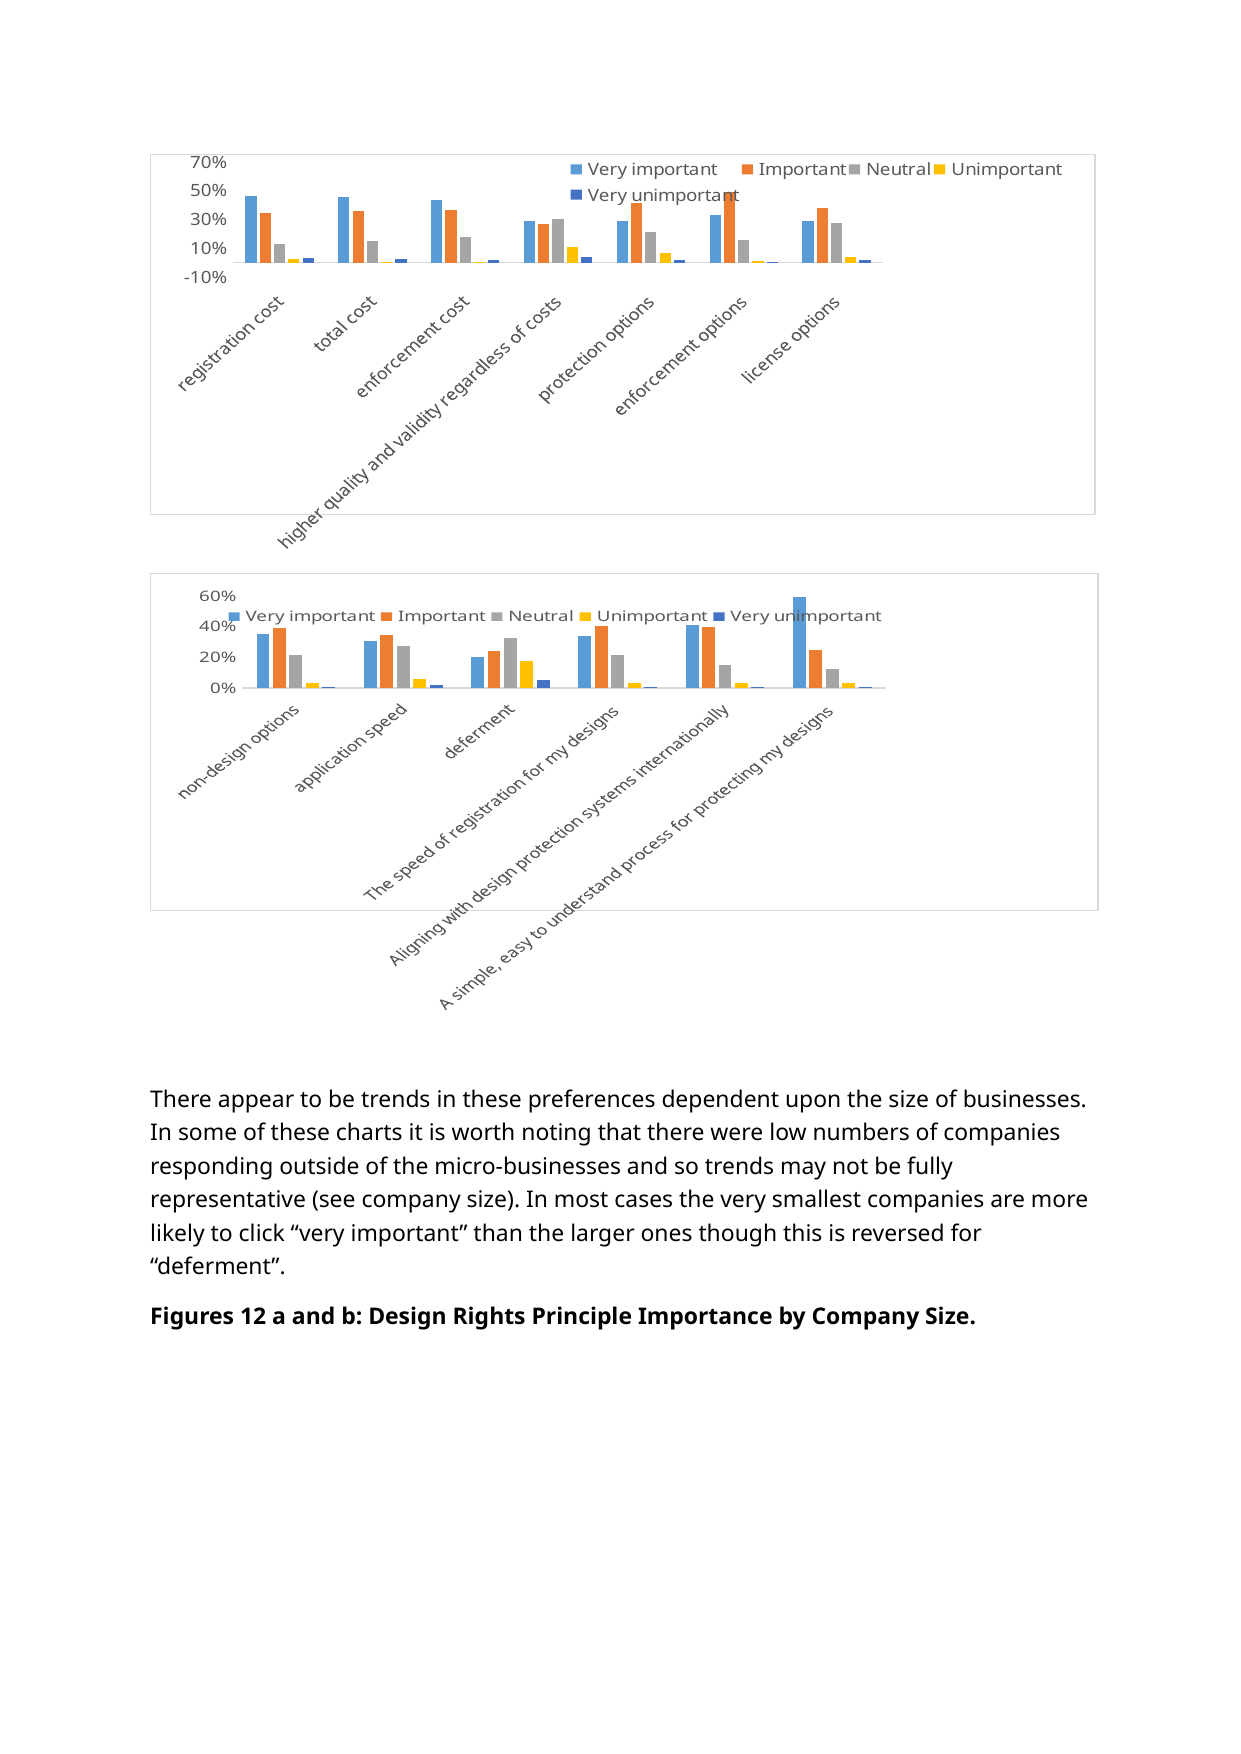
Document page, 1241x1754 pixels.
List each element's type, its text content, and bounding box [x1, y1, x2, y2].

text There appear to be trends in these preferences dependent upon the size of businesses. In some of these charts it is worth noting that there were low numbers of companies responding outside of the micro-businesses and so trends may not be fully representative (see company size). In most cases the very smallest companies are more likely to click “very important” than the larger ones though this is reversed for “deferment”. [150, 1083, 1090, 1281]
text Figures 12 a and b: Design Rights Principle Importance by Company Size. [150, 1300, 1090, 1331]
